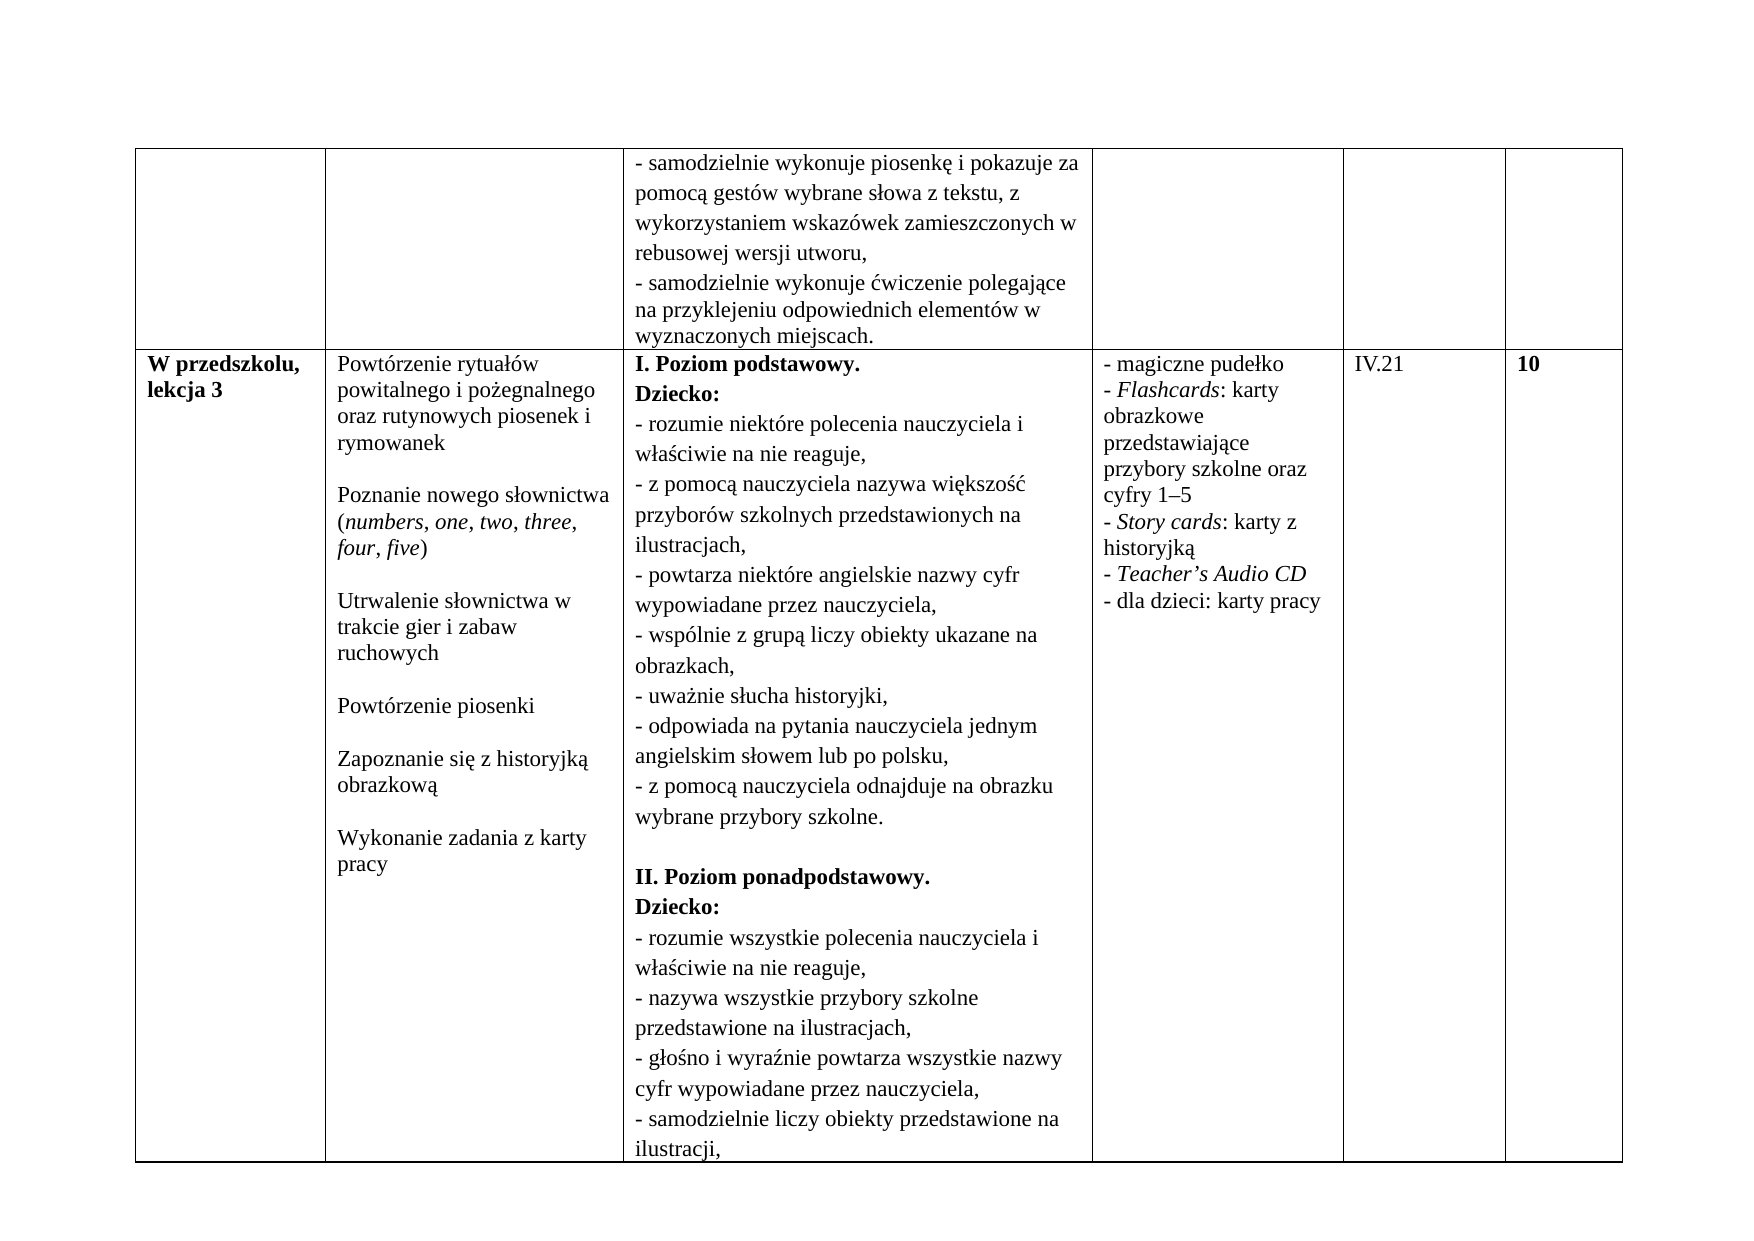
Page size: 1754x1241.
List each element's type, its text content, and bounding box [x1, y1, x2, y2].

table_cell [1093, 149, 1343, 348]
table_cell I. Poziom podstawowy. Dziecko: - rozumie niektóre polecenia nauczyciela i właściwie na nie reaguje, - z pomocą nauczyciela nazywa większość przyborów szkolnych przedstawionych na ilustracjach, - powtarza niektóre angielskie nazwy cyfr wypowiadane przez nauczyciela, - wspólnie z grupą liczy obiekty ukazane na obrazkach, - uważnie słucha historyjki, - odpowiada na pytania nauczyciela jednym angielskim słowem lub po polsku, - z pomocą nauczyciela odnajduje na obrazku wybrane przybory szkolne. II. Poziom ponadpodstawowy. Dziecko: - rozumie wszystkie polecenia nauczyciela i właściwie na nie reaguje, - nazywa wszystkie przybory szkolne przedstawione na ilustracjach, - głośno i wyraźnie powtarza wszystkie nazwy cyfr wypowiadane przez nauczyciela, - samodzielnie liczy obiekty przedstawione na ilustracji, [624, 350, 1092, 1161]
table_cell IV.21 [1344, 350, 1505, 1161]
table_cell [1506, 149, 1622, 348]
table_cell [136, 149, 325, 348]
table_cell Powtórzenie rytuałów powitalnego i pożegnalnego oraz rutynowych piosenek i rymowanek Poznanie nowego słownictwa (numbers, one, two, three, four, five) Utrwalenie słownictwa w trakcie gier i zabaw ruchowych Powtórzenie piosenki Zapoznanie się z historyjką obrazkową Wykonanie zadania z karty pracy [326, 350, 623, 1161]
table_cell - samodzielnie wykonuje piosenkę i pokazuje za pomocą gestów wybrane słowa z tekstu, z wykorzystaniem wskazówek zamieszczonych w rebusowej wersji utworu, - samodzielnie wykonuje ćwiczenie polegające na przyklejeniu odpowiednich elementów w wyznaczonych miejscach. [624, 149, 1092, 348]
table_cell [326, 149, 623, 348]
table_cell - magiczne pudełko - Flashcards: karty obrazkowe przedstawiające przybory szkolne oraz cyfry 1–5 - Story cards: karty z historyjką - Teacher’s Audio CD - dla dzieci: karty pracy [1093, 350, 1343, 1161]
table_cell [1344, 149, 1505, 348]
table_cell W przedszkolu, lekcja 3 [136, 350, 325, 1161]
table_cell 10 [1506, 350, 1622, 1161]
